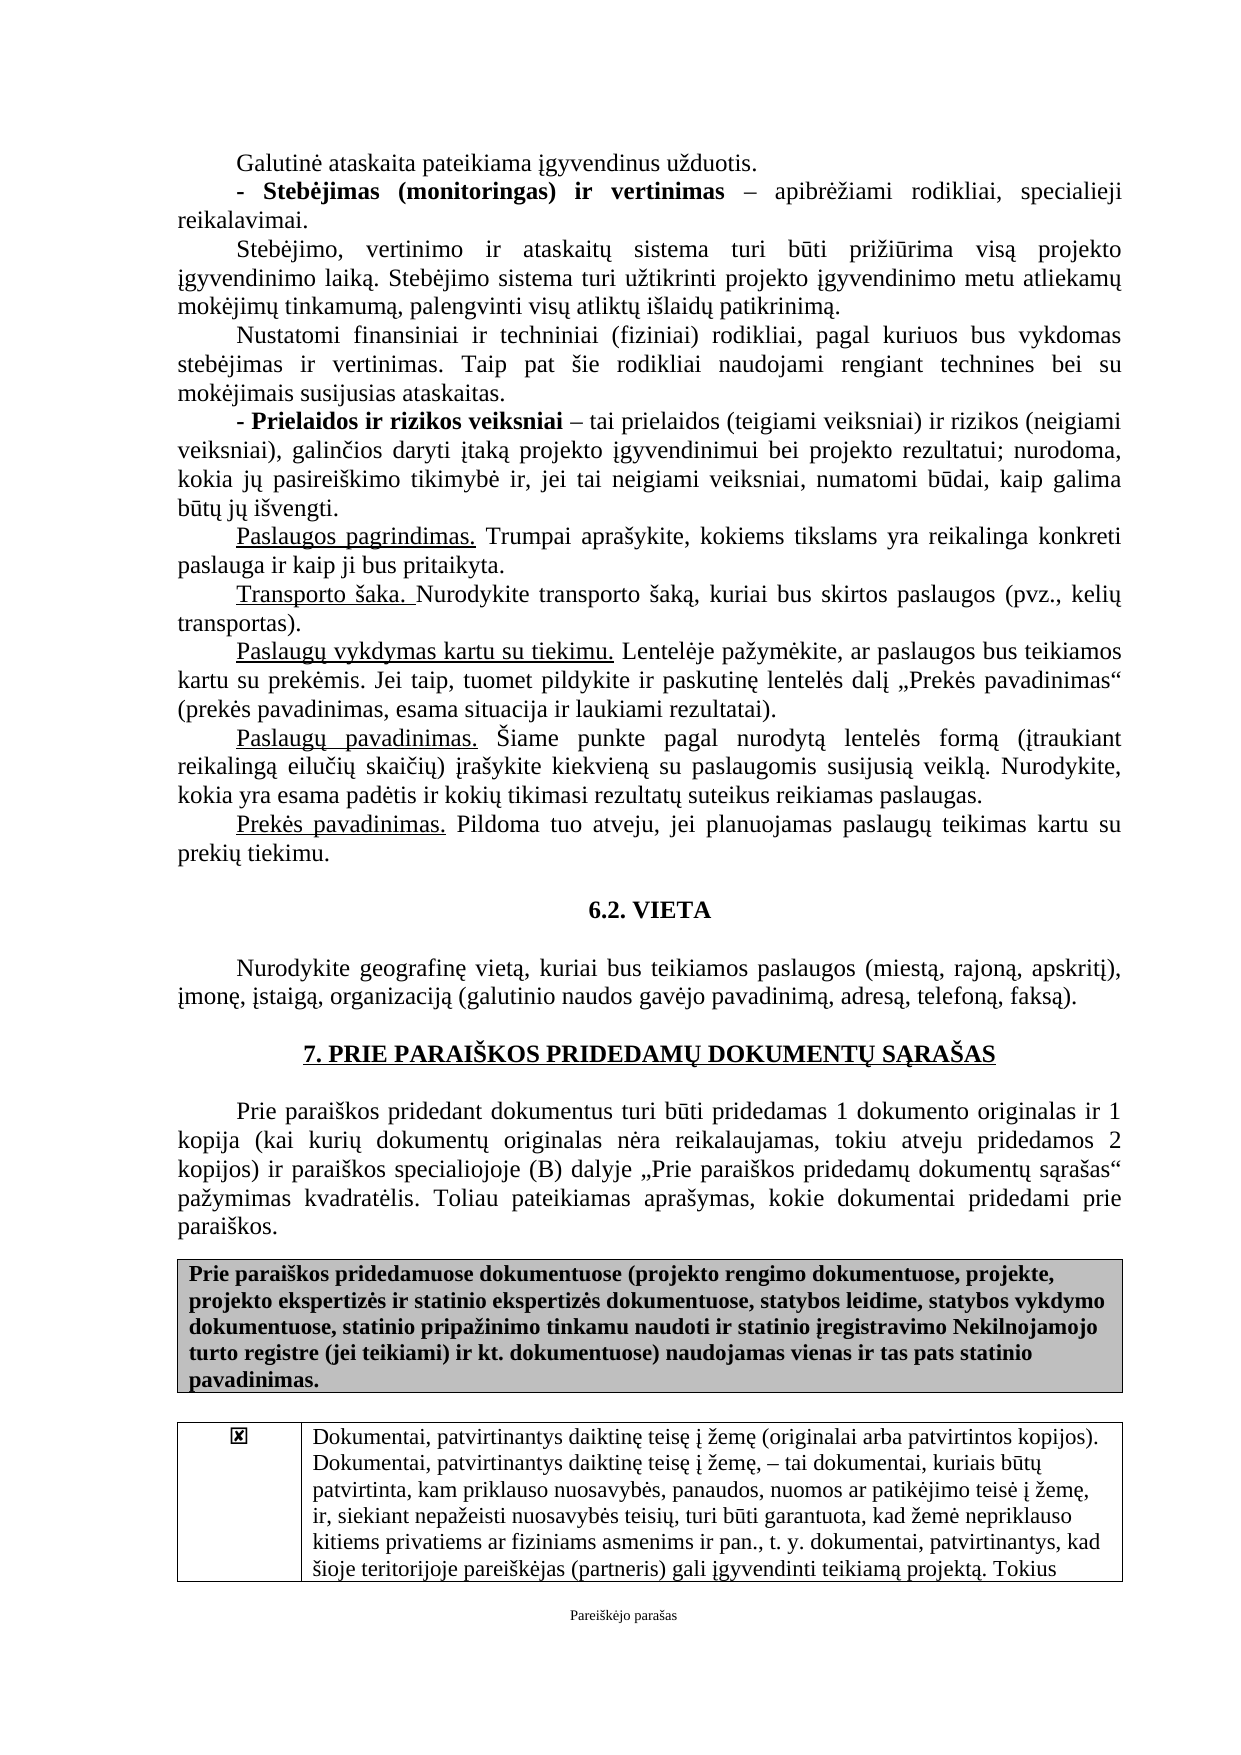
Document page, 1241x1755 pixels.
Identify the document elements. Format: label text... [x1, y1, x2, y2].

text - Stebėjimas (monitoringas) ir vertinimas – apibrėžiami rodikliai, specialieji reikalavimai. [177, 176, 1122, 234]
text - Prielaidos ir rizikos veiksniai – tai prielaidos (teigiami veiksniai) ir rizikos (neigiami veiksniai), galinčios daryti įtaką projekto įgyvendinimui bei projekto rezultatui; nurodoma, kokia jų pasireiškimo tikimybė ir, jei tai neigiami veiksniai, numatomi būdai, kaip galima būtų jų išvengti. [177, 406, 1122, 521]
text Paslaugų pavadinimas. Šiame punkte pagal nurodytą lentelės formą (įtraukiant reikalingą eilučių skaičių) įrašykite kiekvieną su paslaugomis susijusią veiklą. Nurodykite, kokia yra esama padėtis ir kokių tikimasi rezultatų suteikus reikiamas paslaugas. [177, 723, 1122, 809]
table_header Prie paraiškos pridedamuose dokumentuose (projekto rengimo dokumentuose, projekte, projekto ekspertizės ir statinio ekspertizės dokumentuose, statybos leidime, statybos vykdymo dokumentuose, statinio pripažinimo tinkamu naudoti ir statinio įregistravimo Nekilnojamojo turto registre (jei teikiami) ir kt. dokumentuose) naudojamas vienas ir tas pats statinio pavadinimas. [178, 1260, 1122, 1392]
table_header [X] [178, 1423, 301, 1581]
text Prekės pavadinimas. Pildoma tuo atveju, jei planuojamas paslaugų teikimas kartu su prekių tiekimu. [177, 809, 1122, 866]
text Prie paraiškos pridedant dokumentus turi būti pridedamas 1 dokumento originalas ir 1 kopija (kai kurių dokumentų originalas nėra reikalaujamas, tokiu atveju pridedamos 2 kopijos) ir paraiškos specialiojoje (B) dalyje „Prie paraiškos pridedamų dokumentų sąrašas“ pažymimas kvadratėlis. Toliau pateikiamas aprašymas, kokie dokumentai pridedami prie paraiškos. [177, 1096, 1122, 1240]
text Paslaugų vykdymas kartu su tiekimu. Lentelėje pažymėkite, ar paslaugos bus teikiamos kartu su prekėmis. Jei taip, tuomet pildykite ir paskutinę lentelės dalį „Prekės pavadinimas“ (prekės pavadinimas, esama situacija ir laukiami rezultatai). [177, 636, 1122, 723]
text Nurodykite geografinę vietą, kuriai bus teikiamos paslaugos (miestą, rajoną, apskritį), įmonę, įstaigą, organizaciją (galutinio naudos gavėjo pavadinimą, adresą, telefoną, faksą). [177, 953, 1122, 1010]
text Galutinė ataskaita pateikiama įgyvendinus užduotis. [177, 148, 1122, 176]
text Stebėjimo, vertinimo ir ataskaitų sistema turi būti prižiūrima visą projekto įgyvendinimo laiką. Stebėjimo sistema turi užtikrinti projekto įgyvendinimo metu atliekamų mokėjimų tinkamumą, palengvinti visų atliktų išlaidų patikrinimą. [177, 234, 1122, 320]
text Transporto šaka. Nurodykite transporto šaką, kuriai bus skirtos paslaugos (pvz., kelių transportas). [177, 579, 1122, 636]
table_header Dokumentai, patvirtinantys daiktinę teisę į žemę (originalai arba patvirtintos kopijos). Dokumentai, patvirtinantys daiktinę teisę į žemę, – tai dokumentai, kuriais būtų patvirtinta, kam priklauso nuosavybės, panaudos, nuomos ar patikėjimo teisė į žemę, ir, siekiant nepažeisti nuosavybės teisių, turi būti garantuota, kad žemė nepriklauso kitiems privatiems ar fiziniams asmenims ir pan., t. y. dokumentai, patvirtinantys, kad šioje teritorijoje pareiškėjas (partneris) gali įgyvendinti teikiamą projektą. Tokius [302, 1423, 1122, 1581]
text 6.2. Vieta [177, 895, 1122, 924]
text Paslaugos pagrindimas. Trumpai aprašykite, kokiems tikslams yra reikalinga konkreti paslauga ir kaip ji bus pritaikyta. [177, 521, 1122, 579]
text Nustatomi finansiniai ir techniniai (fiziniai) rodikliai, pagal kuriuos bus vykdomas stebėjimas ir vertinimas. Taip pat šie rodikliai naudojami rengiant technines bei su mokėjimais susijusias ataskaitas. [177, 320, 1122, 406]
text 7. PRIE PARAIŠKOS PRIDEDAMŲ DOKUMENTŲ SĄRAŠAS [177, 1039, 1122, 1068]
